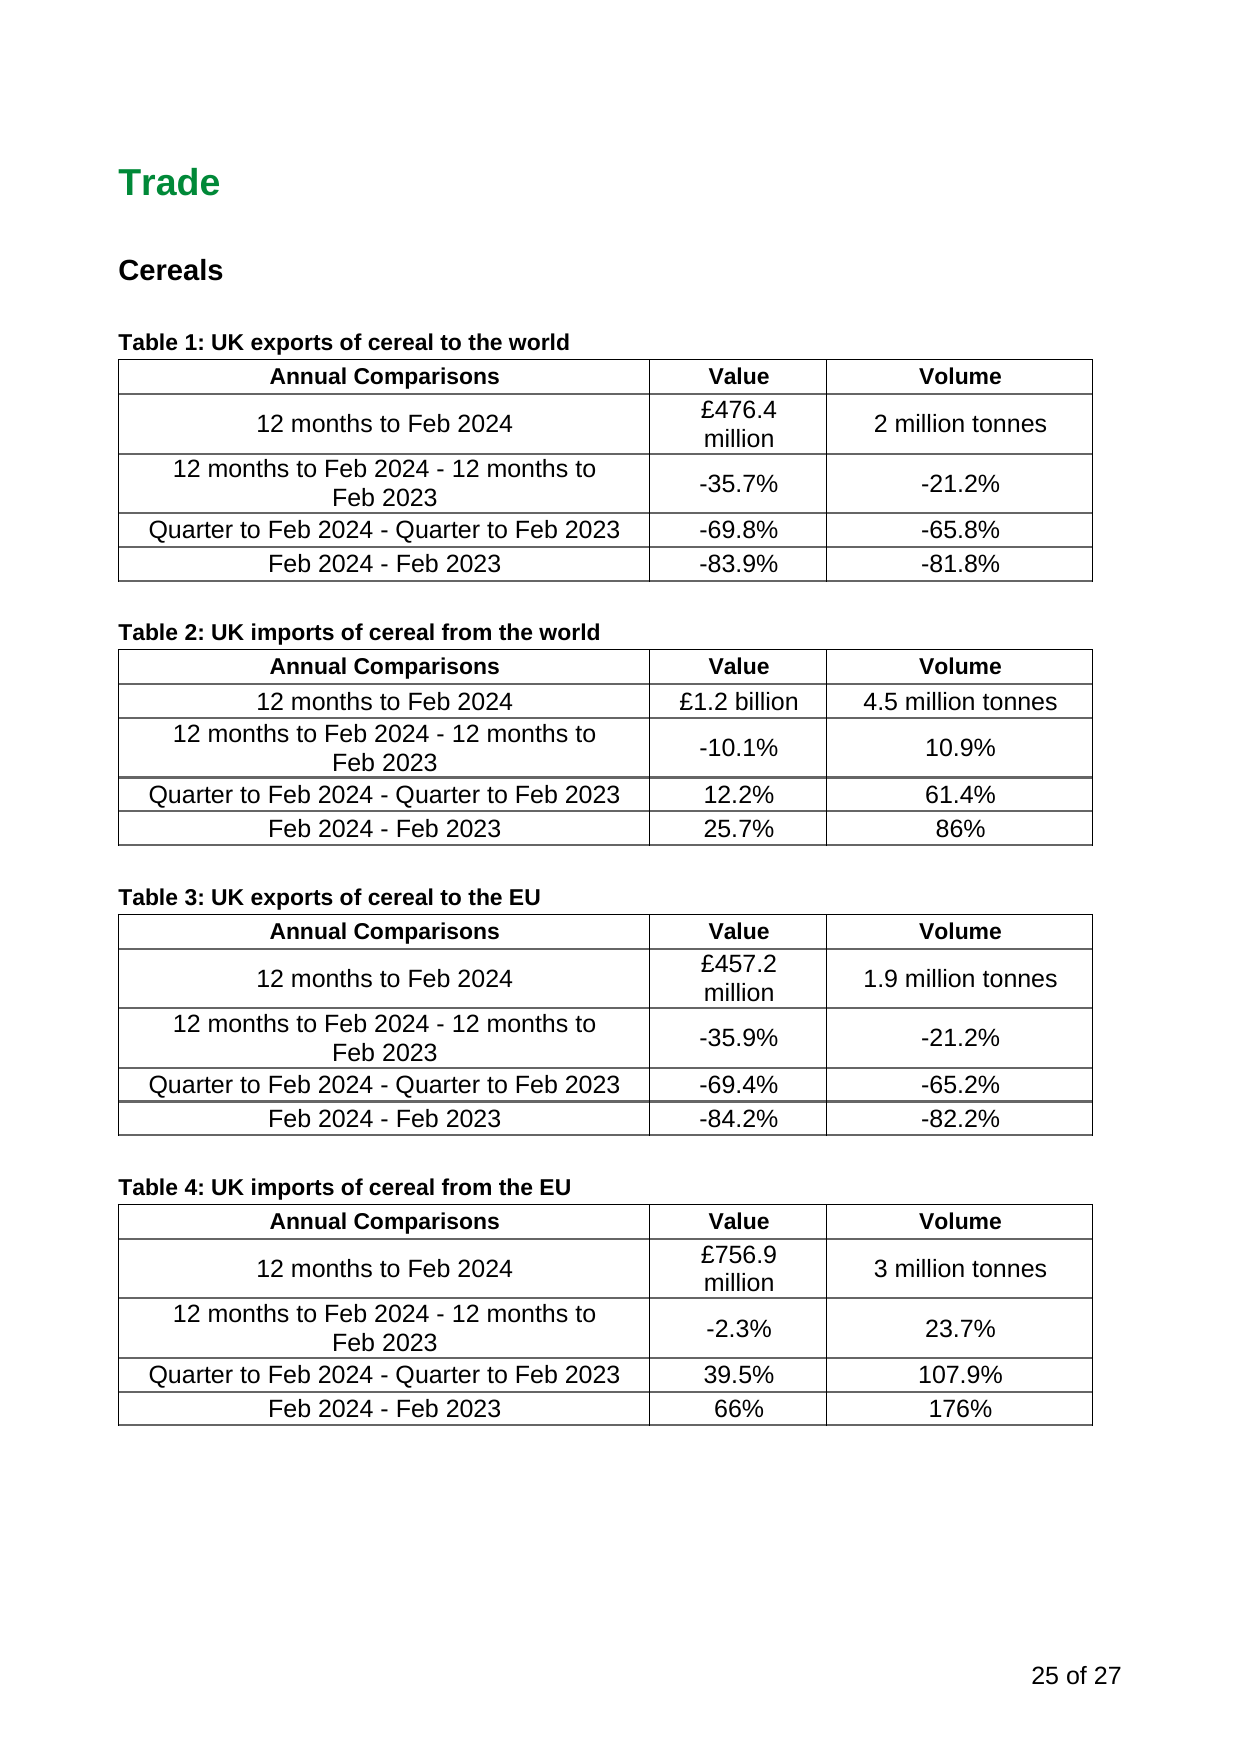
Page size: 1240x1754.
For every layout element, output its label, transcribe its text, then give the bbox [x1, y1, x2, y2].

table_cell Feb 2024 - Feb 2023​ [119, 548, 649, 579]
table_header Volume​ [827, 360, 1092, 393]
table_cell -21.2% [827, 1009, 1092, 1067]
table_cell 12 months to Feb 2024​ [119, 395, 649, 452]
table_cell -2.3% [650, 1299, 826, 1357]
table_cell 12.2% [650, 779, 826, 810]
table_cell 12 months to Feb 2024 - 12 months to Feb 2023​ [119, 455, 649, 512]
table_header Value​ [650, 1205, 826, 1238]
table_header Volume​ [827, 650, 1092, 683]
table_cell 66% [650, 1393, 826, 1424]
text Table 4: UK imports of cereal from the EU​ [118, 1174, 1121, 1200]
table_header Value​ [650, 915, 826, 947]
table_cell -81.8% [827, 548, 1092, 579]
table_cell Quarter to Feb 2024 - Quarter to Feb 2023​ [119, 779, 649, 810]
table_cell -21.2% [827, 455, 1092, 512]
table_cell £756.9 million [650, 1240, 826, 1297]
table_cell 12 months to Feb 2024 - 12 months to Feb 2023​ [119, 1009, 649, 1067]
table_cell -65.2% [827, 1069, 1092, 1100]
table_cell -10.1% [650, 719, 826, 776]
table_cell 12 months to Feb 2024​ [119, 685, 649, 717]
table_cell £1.2 billion [650, 685, 826, 717]
text Table 1: UK exports of cereal to the world​ [118, 329, 1121, 355]
table_cell Feb 2024 - Feb 2023​ [119, 1103, 649, 1134]
table_header Annual Comparisons​ [119, 1205, 649, 1238]
table_header Volume​ [827, 915, 1092, 947]
table_cell -82.2% [827, 1103, 1092, 1134]
table_cell -69.4% [650, 1069, 826, 1100]
subtitle Cereals [118, 253, 1121, 286]
table_cell Quarter to Feb 2024 - Quarter to Feb 2023​ [119, 1359, 649, 1391]
table_cell £476.4 million [650, 395, 826, 452]
table_cell 10.9% [827, 719, 1092, 776]
table_cell £457.2 million [650, 950, 826, 1007]
table_cell 12 months to Feb 2024​ [119, 950, 649, 1007]
text Table 2: UK imports of cereal from the world​ [118, 619, 1121, 645]
table_header Annual Comparisons​ [119, 650, 649, 683]
table_cell Quarter to Feb 2024 - Quarter to Feb 2023​ [119, 1069, 649, 1100]
table_cell 86% [827, 812, 1092, 844]
table_cell 107.9% [827, 1359, 1092, 1391]
table_cell 1.9 million tonnes [827, 950, 1092, 1007]
table_cell 2 million tonnes [827, 395, 1092, 452]
table_cell 12 months to Feb 2024 - 12 months to Feb 2023​ [119, 1299, 649, 1357]
table_header Value​ [650, 650, 826, 683]
text Table 3: UK exports of cereal to the EU​ [118, 883, 1121, 910]
table_cell 3 million tonnes [827, 1240, 1092, 1297]
table_cell -69.8% [650, 514, 826, 546]
table_cell Quarter to Feb 2024 - Quarter to Feb 2023​ [119, 514, 649, 546]
table_cell 12 months to Feb 2024​ [119, 1240, 649, 1297]
subtitle Trade [118, 160, 1121, 203]
table_cell 176% [827, 1393, 1092, 1424]
table_header Annual Comparisons​ [119, 360, 649, 393]
table_cell 61.4% [827, 779, 1092, 810]
table_cell 39.5% [650, 1359, 826, 1391]
table_cell -84.2% [650, 1103, 826, 1134]
table_header Annual Comparisons​ [119, 915, 649, 947]
table_cell -35.7% [650, 455, 826, 512]
table_cell 4.5 million tonnes [827, 685, 1092, 717]
table_cell -35.9% [650, 1009, 826, 1067]
table_header Volume​ [827, 1205, 1092, 1238]
table_cell -83.9% [650, 548, 826, 579]
table_cell Feb 2024 - Feb 2023​ [119, 1393, 649, 1424]
table_cell -65.8% [827, 514, 1092, 546]
table_cell 12 months to Feb 2024 - 12 months to Feb 2023​ [119, 719, 649, 776]
table_cell 23.7% [827, 1299, 1092, 1357]
table_cell 25.7% [650, 812, 826, 844]
table_cell Feb 2024 - Feb 2023​ [119, 812, 649, 844]
table_header Value​ [650, 360, 826, 393]
